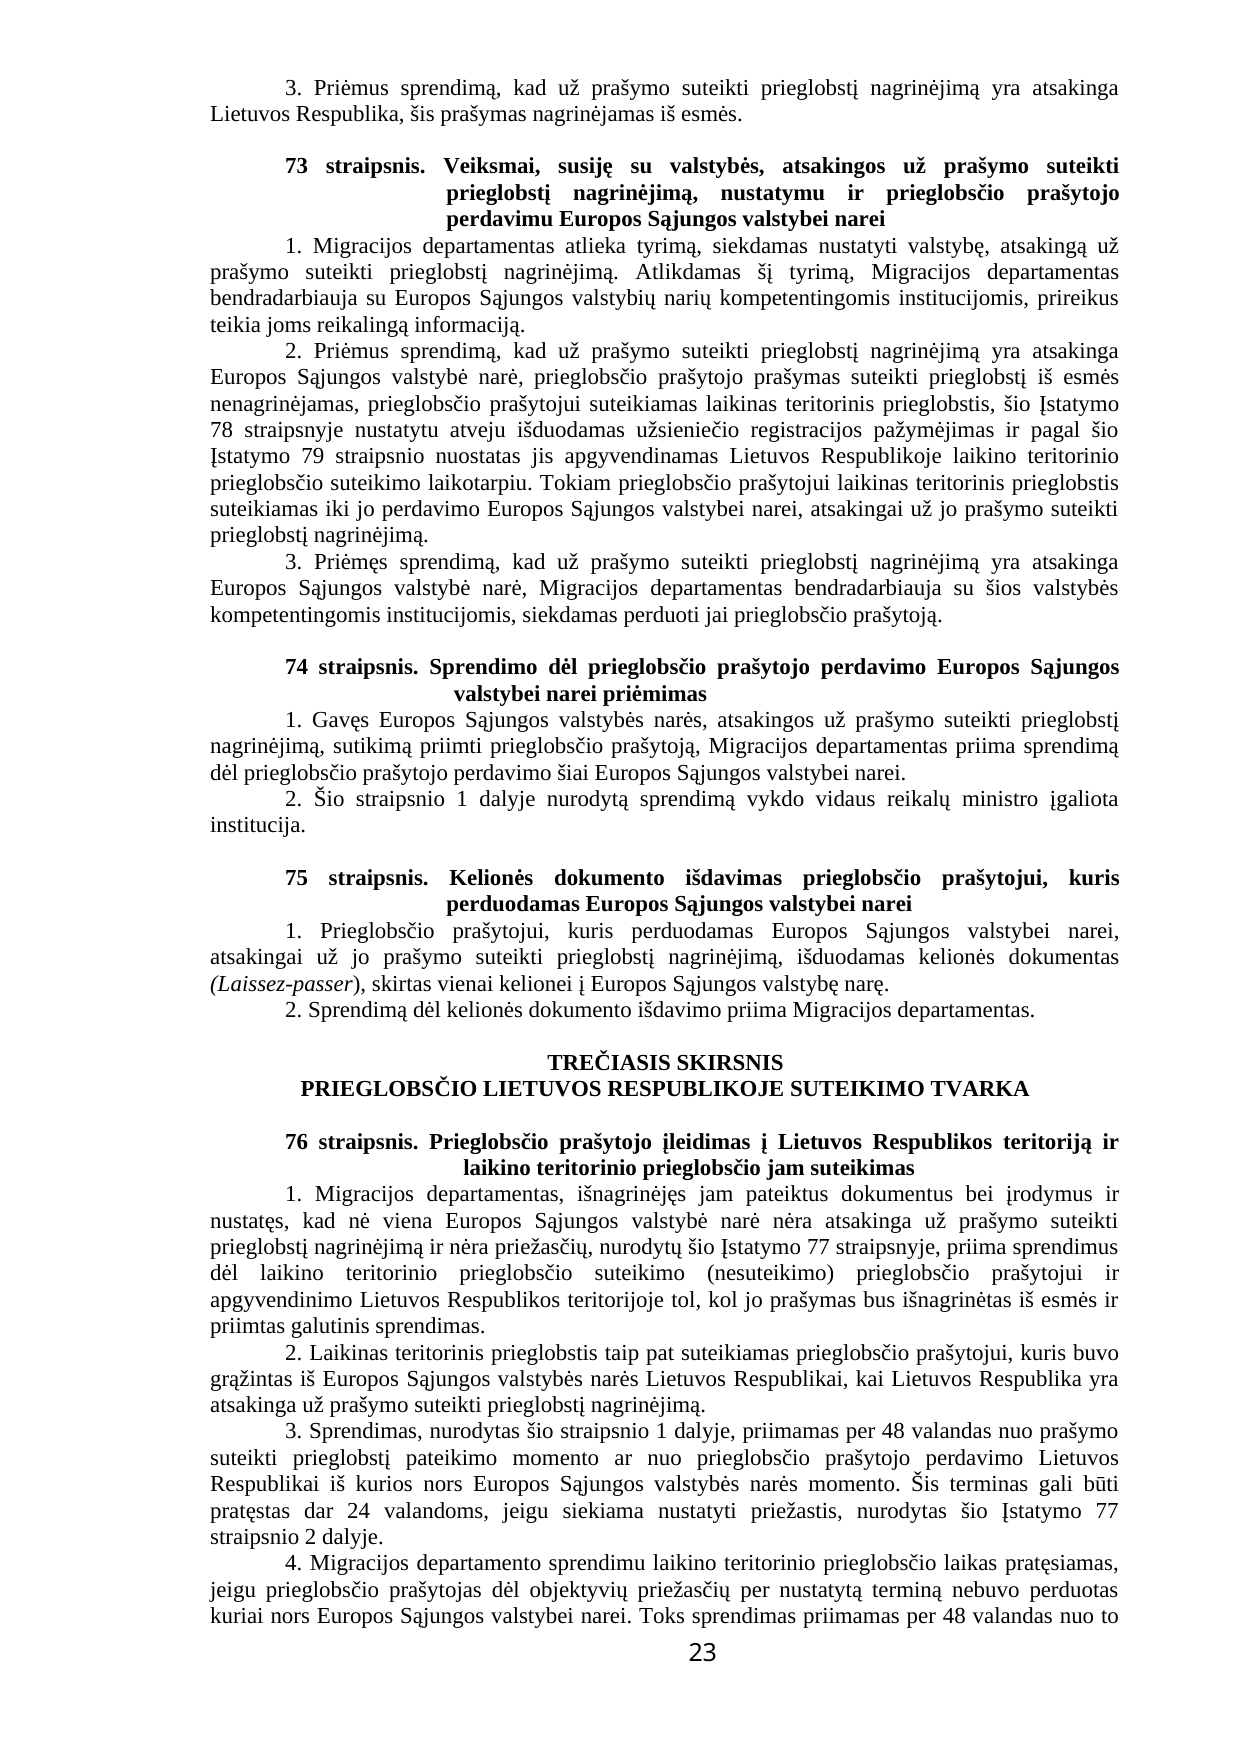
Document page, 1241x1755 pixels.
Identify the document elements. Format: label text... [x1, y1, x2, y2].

text 1. Gavęs Europos Sąjungos valstybės narės, atsakingos už prašymo suteikti prieglobstį nagrinėjimą, sutikimą priimti prieglobsčio prašytoją, Migracijos departamentas priima sprendimą dėl prieglobsčio prašytojo perdavimo šiai Europos Sąjungos valstybei narei. [210, 706, 1120, 785]
text TREČIASIS SKIRSNIS [210, 1049, 1120, 1075]
text 1. Prieglobsčio prašytojui, kuris perduodamas Europos Sąjungos valstybei narei, atsakingai už jo prašymo suteikti prieglobstį nagrinėjimą, išduodamas kelionės dokumentas (Laissez-passer), skirtas vienai kelionei į Europos Sąjungos valstybę narę. [210, 917, 1120, 996]
text 3. Sprendimas, nurodytas šio straipsnio 1 dalyje, priimamas per 48 valandas nuo prašymo suteikti prieglobstį pateikimo momento ar nuo prieglobsčio prašytojo perdavimo Lietuvos Respublikai iš kurios nors Europos Sąjungos valstybės narės momento. Šis terminas gali būti pratęstas dar 24 valandoms, jeigu siekiama nustatyti priežastis, nurodytas šio Įstatymo 77 straipsnio 2 dalyje. [210, 1418, 1120, 1549]
text PRIEGLOBSČIO LIETUVOS RESPUBLIKOJE SUTEIKIMO TVARKA [210, 1075, 1120, 1101]
text 2. Šio straipsnio 1 dalyje nurodytą sprendimą vykdo vidaus reikalų ministro įgaliota institucija. [210, 785, 1120, 838]
text 2. Priėmus sprendimą, kad už prašymo suteikti prieglobstį nagrinėjimą yra atsakinga Europos Sąjungos valstybė narė, prieglobsčio prašytojo prašymas suteikti prieglobstį iš esmės nenagrinėjamas, prieglobsčio prašytojui suteikiamas laikinas teritorinis prieglobstis, šio Įstatymo 78 straipsnyje nustatytu atveju išduodamas užsieniečio registracijos pažymėjimas ir pagal šio Įstatymo 79 straipsnio nuostatas jis apgyvendinamas Lietuvos Respublikoje laikino teritorinio prieglobsčio suteikimo laikotarpiu. Tokiam prieglobsčio prašytojui laikinas teritorinis prieglobstis suteikiamas iki jo perdavimo Europos Sąjungos valstybei narei, atsakingai už jo prašymo suteikti prieglobstį nagrinėjimą. [210, 337, 1120, 548]
text 75 straipsnis. Kelionės dokumento išdavimas prieglobsčio prašytojui, kuris perduodamas Europos Sąjungos valstybei narei [285, 864, 1120, 917]
text 2. Laikinas teritorinis prieglobstis taip pat suteikiamas prieglobsčio prašytojui, kuris buvo grąžintas iš Europos Sąjungos valstybės narės Lietuvos Respublikai, kai Lietuvos Respublika yra atsakinga už prašymo suteikti prieglobstį nagrinėjimą. [210, 1338, 1120, 1418]
text 76 straipsnis. Prieglobsčio prašytojo įleidimas į Lietuvos Respublikos teritoriją ir laikino teritorinio prieglobsčio jam suteikimas [285, 1128, 1120, 1180]
text 4. Migracijos departamento sprendimu laikino teritorinio prieglobsčio laikas pratęsiamas, jeigu prieglobsčio prašytojas dėl objektyvių priežasčių per nustatytą terminą nebuvo perduotas kuriai nors Europos Sąjungos valstybei narei. Toks sprendimas priimamas per 48 valandas nuo to [210, 1549, 1120, 1628]
text 2. Sprendimą dėl kelionės dokumento išdavimo priima Migracijos departamentas. [160, 996, 1120, 1022]
text 3. Priėmus sprendimą, kad už prašymo suteikti prieglobstį nagrinėjimą yra atsakinga Lietuvos Respublika, šis prašymas nagrinėjamas iš esmės. [210, 73, 1120, 126]
text 74 straipsnis. Sprendimo dėl prieglobsčio prašytojo perdavimo Europos Sąjungos valstybei narei priėmimas [285, 653, 1120, 706]
text 3. Priėmęs sprendimą, kad už prašymo suteikti prieglobstį nagrinėjimą yra atsakinga Europos Sąjungos valstybė narė, Migracijos departamentas bendradarbiauja su šios valstybės kompetentingomis institucijomis, siekdamas perduoti jai prieglobsčio prašytoją. [210, 548, 1120, 627]
text 1. Migracijos departamentas, išnagrinėjęs jam pateiktus dokumentus bei įrodymus ir nustatęs, kad nė viena Europos Sąjungos valstybė narė nėra atsakinga už prašymo suteikti prieglobstį nagrinėjimą ir nėra priežasčių, nurodytų šio Įstatymo 77 straipsnyje, priima sprendimus dėl laikino teritorinio prieglobsčio suteikimo (nesuteikimo) prieglobsčio prašytojui ir apgyvendinimo Lietuvos Respublikos teritorijoje tol, kol jo prašymas bus išnagrinėtas iš esmės ir priimtas galutinis sprendimas. [210, 1180, 1120, 1338]
text 73 straipsnis. Veiksmai, susiję su valstybės, atsakingos už prašymo suteikti prieglobstį nagrinėjimą, nustatymu ir prieglobsčio prašytojo perdavimu Europos Sąjungos valstybei narei [285, 153, 1120, 232]
text 1. Migracijos departamentas atlieka tyrimą, siekdamas nustatyti valstybę, atsakingą už prašymo suteikti prieglobstį nagrinėjimą. Atlikdamas šį tyrimą, Migracijos departamentas bendradarbiauja su Europos Sąjungos valstybių narių kompetentingomis institucijomis, prireikus teikia joms reikalingą informaciją. [210, 232, 1120, 337]
